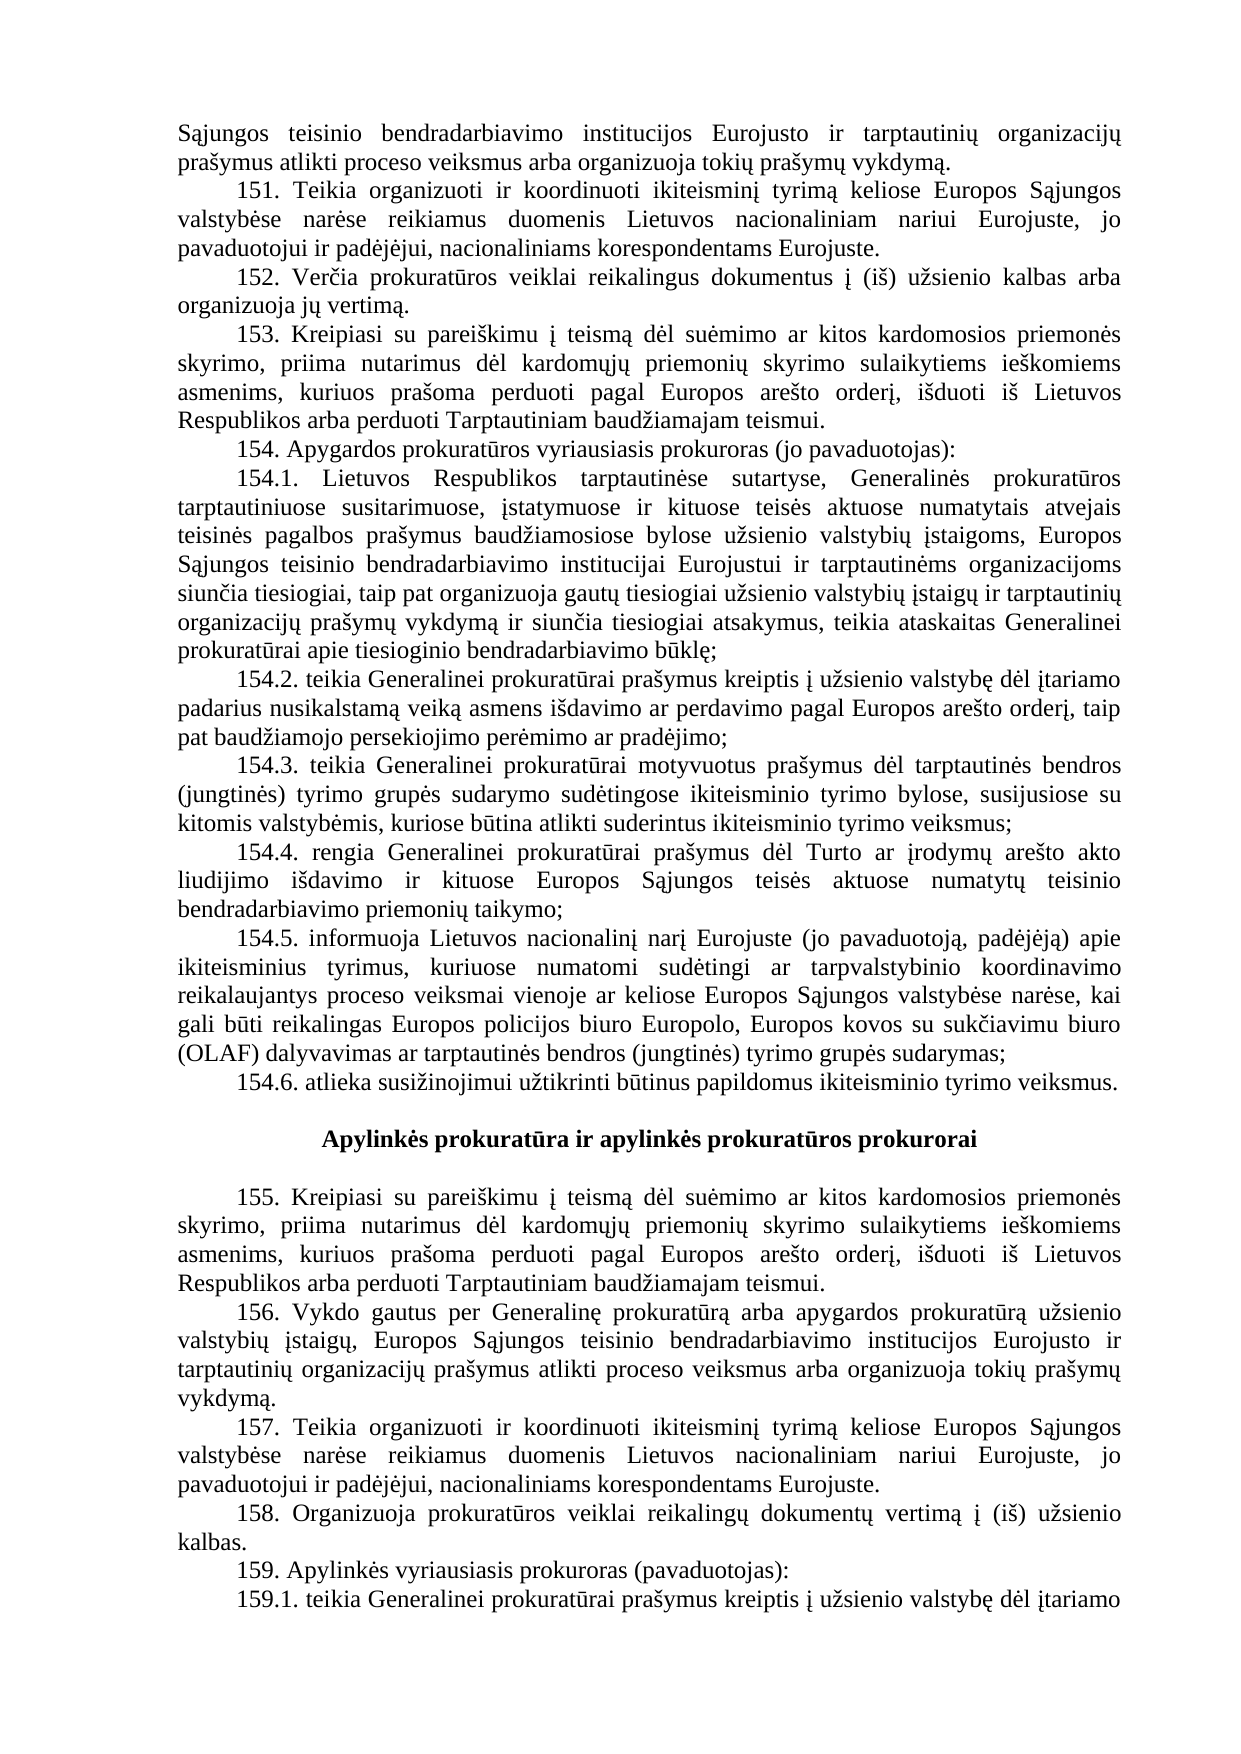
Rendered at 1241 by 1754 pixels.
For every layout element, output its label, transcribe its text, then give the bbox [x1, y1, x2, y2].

text 151. Teikia organizuoti ir koordinuoti ikiteisminį tyrimą keliose Europos Sąjungos valstybėse narėse reikiamus duomenis Lietuvos nacionaliniam nariui Eurojuste, jo pavaduotojui ir padėjėjui, nacionaliniams korespondentams Eurojuste. [177, 176, 1122, 262]
text 154.5. informuoja Lietuvos nacionalinį narį Eurojuste (jo pavaduotoją, padėjėją) apie ikiteisminius tyrimus, kuriuose numatomi sudėtingi ar tarpvalstybinio koordinavimo reikalaujantys proceso veiksmai vienoje ar keliose Europos Sąjungos valstybėse narėse, kai gali būti reikalingas Europos policijos biuro Europolo, Europos kovos su sukčiavimu biuro (OLAF) dalyvavimas ar tarptautinės bendros (jungtinės) tyrimo grupės sudarymas; [177, 923, 1122, 1067]
text Sąjungos teisinio bendradarbiavimo institucijos Eurojusto ir tarptautinių organizacijų prašymus atlikti proceso veiksmus arba organizuoja tokių prašymų vykdymą. [177, 118, 1122, 176]
text 154.1. Lietuvos Respublikos tarptautinėse sutartyse, Generalinės prokuratūros tarptautiniuose susitarimuose, įstatymuose ir kituose teisės aktuose numatytais atvejais teisinės pagalbos prašymus baudžiamosiose bylose užsienio valstybių įstaigoms, Europos Sąjungos teisinio bendradarbiavimo institucijai Eurojustui ir tarptautinėms organizacijoms siunčia tiesiogiai, taip pat organizuoja gautų tiesiogiai užsienio valstybių įstaigų ir tarptautinių organizacijų prašymų vykdymą ir siunčia tiesiogiai atsakymus, teikia ataskaitas Generalinei prokuratūrai apie tiesioginio bendradarbiavimo būklę; [177, 463, 1122, 664]
text 159. Apylinkės vyriausiasis prokuroras (pavaduotojas): [177, 1556, 1122, 1584]
text 154.3. teikia Generalinei prokuratūrai motyvuotus prašymus dėl tarptautinės bendros (jungtinės) tyrimo grupės sudarymo sudėtingose ikiteisminio tyrimo bylose, susijusiose su kitomis valstybėmis, kuriose būtina atlikti suderintus ikiteisminio tyrimo veiksmus; [177, 751, 1122, 837]
text 159.1. teikia Generalinei prokuratūrai prašymus kreiptis į užsienio valstybę dėl įtariamo [177, 1584, 1122, 1613]
text 154.6. atlieka susižinojimui užtikrinti būtinus papildomus ikiteisminio tyrimo veiksmus. [177, 1067, 1122, 1096]
text 154. Apygardos prokuratūros vyriausiasis prokuroras (jo pavaduotojas): [177, 434, 1122, 463]
text 156. Vykdo gautus per Generalinę prokuratūrą arba apygardos prokuratūrą užsienio valstybių įstaigų, Europos Sąjungos teisinio bendradarbiavimo institucijos Eurojusto ir tarptautinių organizacijų prašymus atlikti proceso veiksmus arba organizuoja tokių prašymų vykdymą. [177, 1297, 1122, 1412]
text 155. Kreipiasi su pareiškimu į teismą dėl suėmimo ar kitos kardomosios priemonės skyrimo, priima nutarimus dėl kardomųjų priemonių skyrimo sulaikytiems ieškomiems asmenims, kuriuos prašoma perduoti pagal Europos arešto orderį, išduoti iš Lietuvos Respublikos arba perduoti Tarptautiniam baudžiamajam teismui. [177, 1182, 1122, 1297]
text 158. Organizuoja prokuratūros veiklai reikalingų dokumentų vertimą į (iš) užsienio kalbas. [177, 1498, 1122, 1556]
text 153. Kreipiasi su pareiškimu į teismą dėl suėmimo ar kitos kardomosios priemonės skyrimo, priima nutarimus dėl kardomųjų priemonių skyrimo sulaikytiems ieškomiems asmenims, kuriuos prašoma perduoti pagal Europos arešto orderį, išduoti iš Lietuvos Respublikos arba perduoti Tarptautiniam baudžiamajam teismui. [177, 319, 1122, 434]
text 157. Teikia organizuoti ir koordinuoti ikiteisminį tyrimą keliose Europos Sąjungos valstybėse narėse reikiamus duomenis Lietuvos nacionaliniam nariui Eurojuste, jo pavaduotojui ir padėjėjui, nacionaliniams korespondentams Eurojuste. [177, 1412, 1122, 1498]
text 154.4. rengia Generalinei prokuratūrai prašymus dėl Turto ar įrodymų arešto akto liudijimo išdavimo ir kituose Europos Sąjungos teisės aktuose numatytų teisinio bendradarbiavimo priemonių taikymo; [177, 837, 1122, 923]
text Apylinkės prokuratūra ir apylinkės prokuratūros prokurorai [177, 1124, 1122, 1153]
text 154.2. teikia Generalinei prokuratūrai prašymus kreiptis į užsienio valstybę dėl įtariamo padarius nusikalstamą veiką asmens išdavimo ar perdavimo pagal Europos arešto orderį, taip pat baudžiamojo persekiojimo perėmimo ar pradėjimo; [177, 664, 1122, 751]
text 152. Verčia prokuratūros veiklai reikalingus dokumentus į (iš) užsienio kalbas arba organizuoja jų vertimą. [177, 262, 1122, 319]
